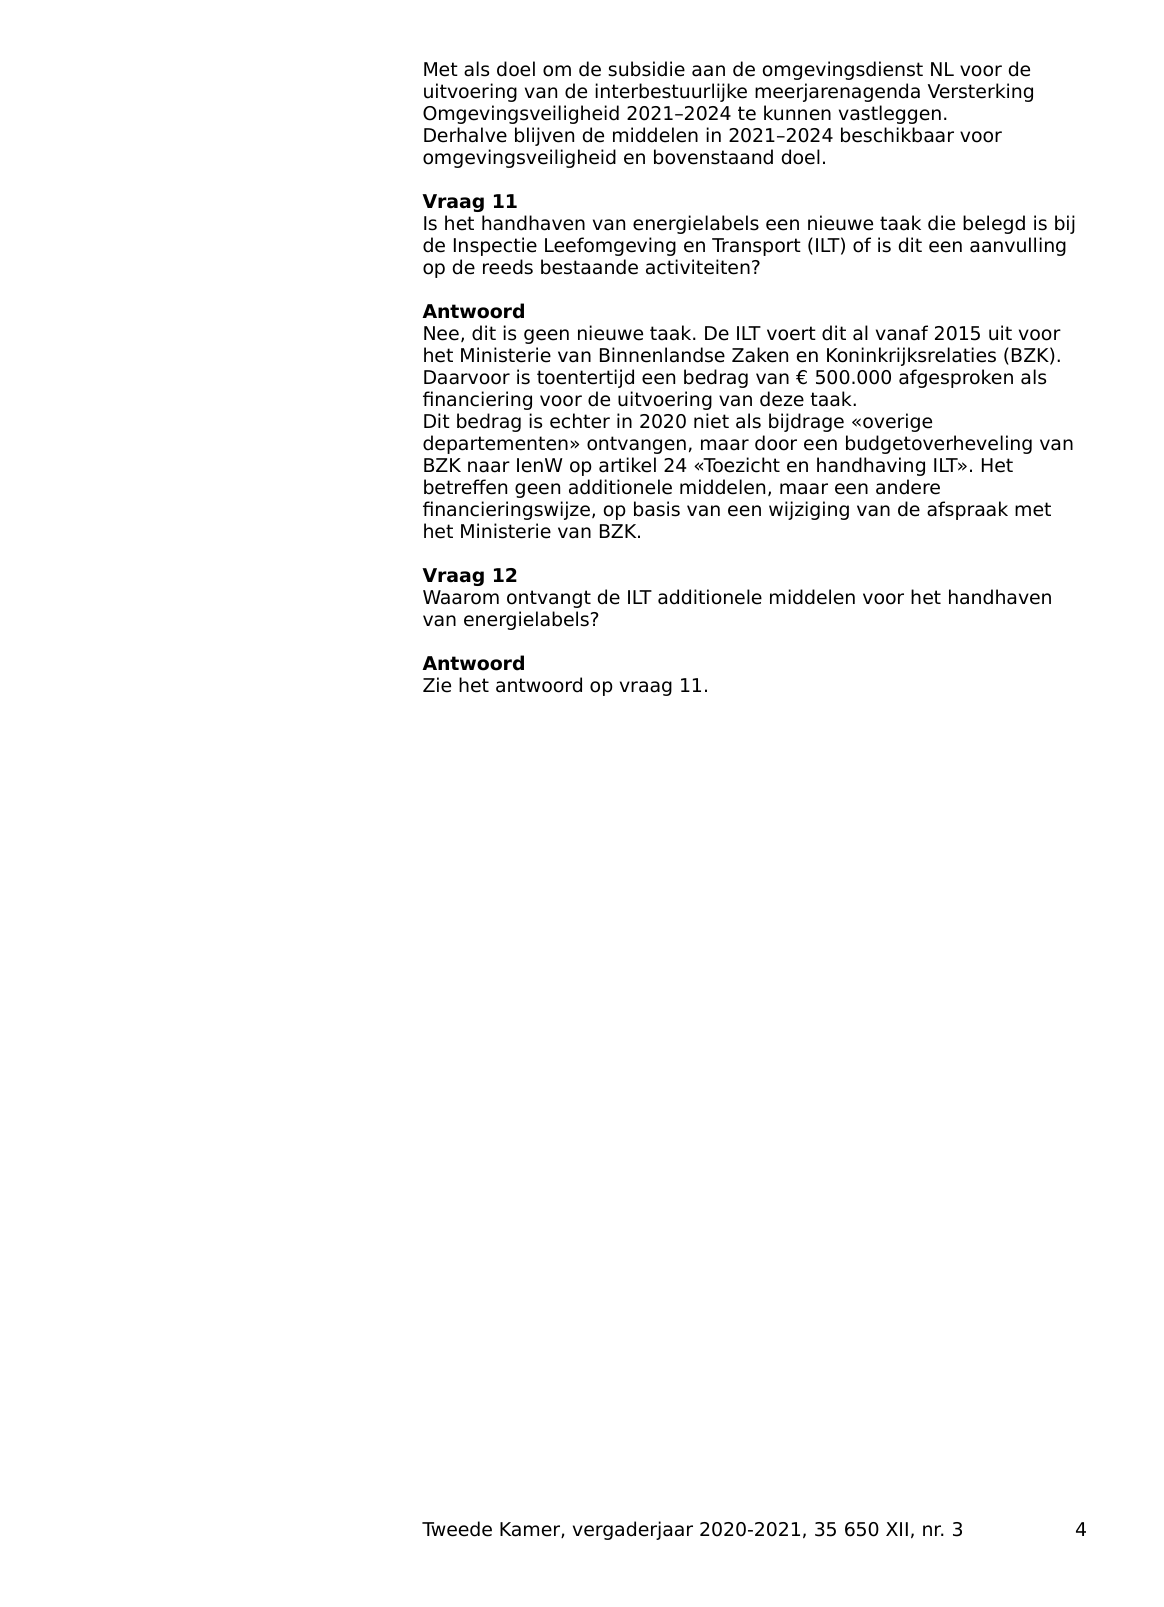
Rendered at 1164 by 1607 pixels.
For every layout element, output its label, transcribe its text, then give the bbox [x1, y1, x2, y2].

text Zie het antwoord op vraag 11. [422, 675, 1087, 697]
text Dit bedrag is echter in 2020 niet als bijdrage «overige departementen» ontvangen, maar door een budgetoverheveling van BZK naar IenW op artikel 24 «Toezicht en handhaving ILT». Het betreffen geen additionele middelen, maar een andere financieringswijze, op basis van een wijziging van de afspraak met het Ministerie van BZK. [422, 411, 1087, 543]
text Vraag 11 [422, 191, 1087, 213]
text Derhalve blijven de middelen in 2021–2024 beschikbaar voor omgevingsveiligheid en bovenstaand doel. [422, 125, 1087, 169]
text Antwoord [422, 653, 1087, 675]
text Vraag 12 [422, 565, 1087, 587]
text Met als doel om de subsidie aan de omgevingsdienst NL voor de uitvoering van de interbestuurlijke meerjarenagenda Versterking Omgevingsveiligheid 2021–2024 te kunnen vastleggen. [422, 59, 1087, 125]
text Waarom ontvangt de ILT additionele middelen voor het handhaven van energielabels? [422, 587, 1087, 631]
text Antwoord [422, 301, 1087, 323]
text Is het handhaven van energielabels een nieuwe taak die belegd is bij de Inspectie Leefomgeving en Transport (ILT) of is dit een aanvulling op de reeds bestaande activiteiten? [422, 213, 1087, 279]
text Nee, dit is geen nieuwe taak. De ILT voert dit al vanaf 2015 uit voor het Ministerie van Binnenlandse Zaken en Koninkrijksrelaties (BZK). Daarvoor is toentertijd een bedrag van € 500.000 afgesproken als financiering voor de uitvoering van deze taak. [422, 323, 1087, 411]
